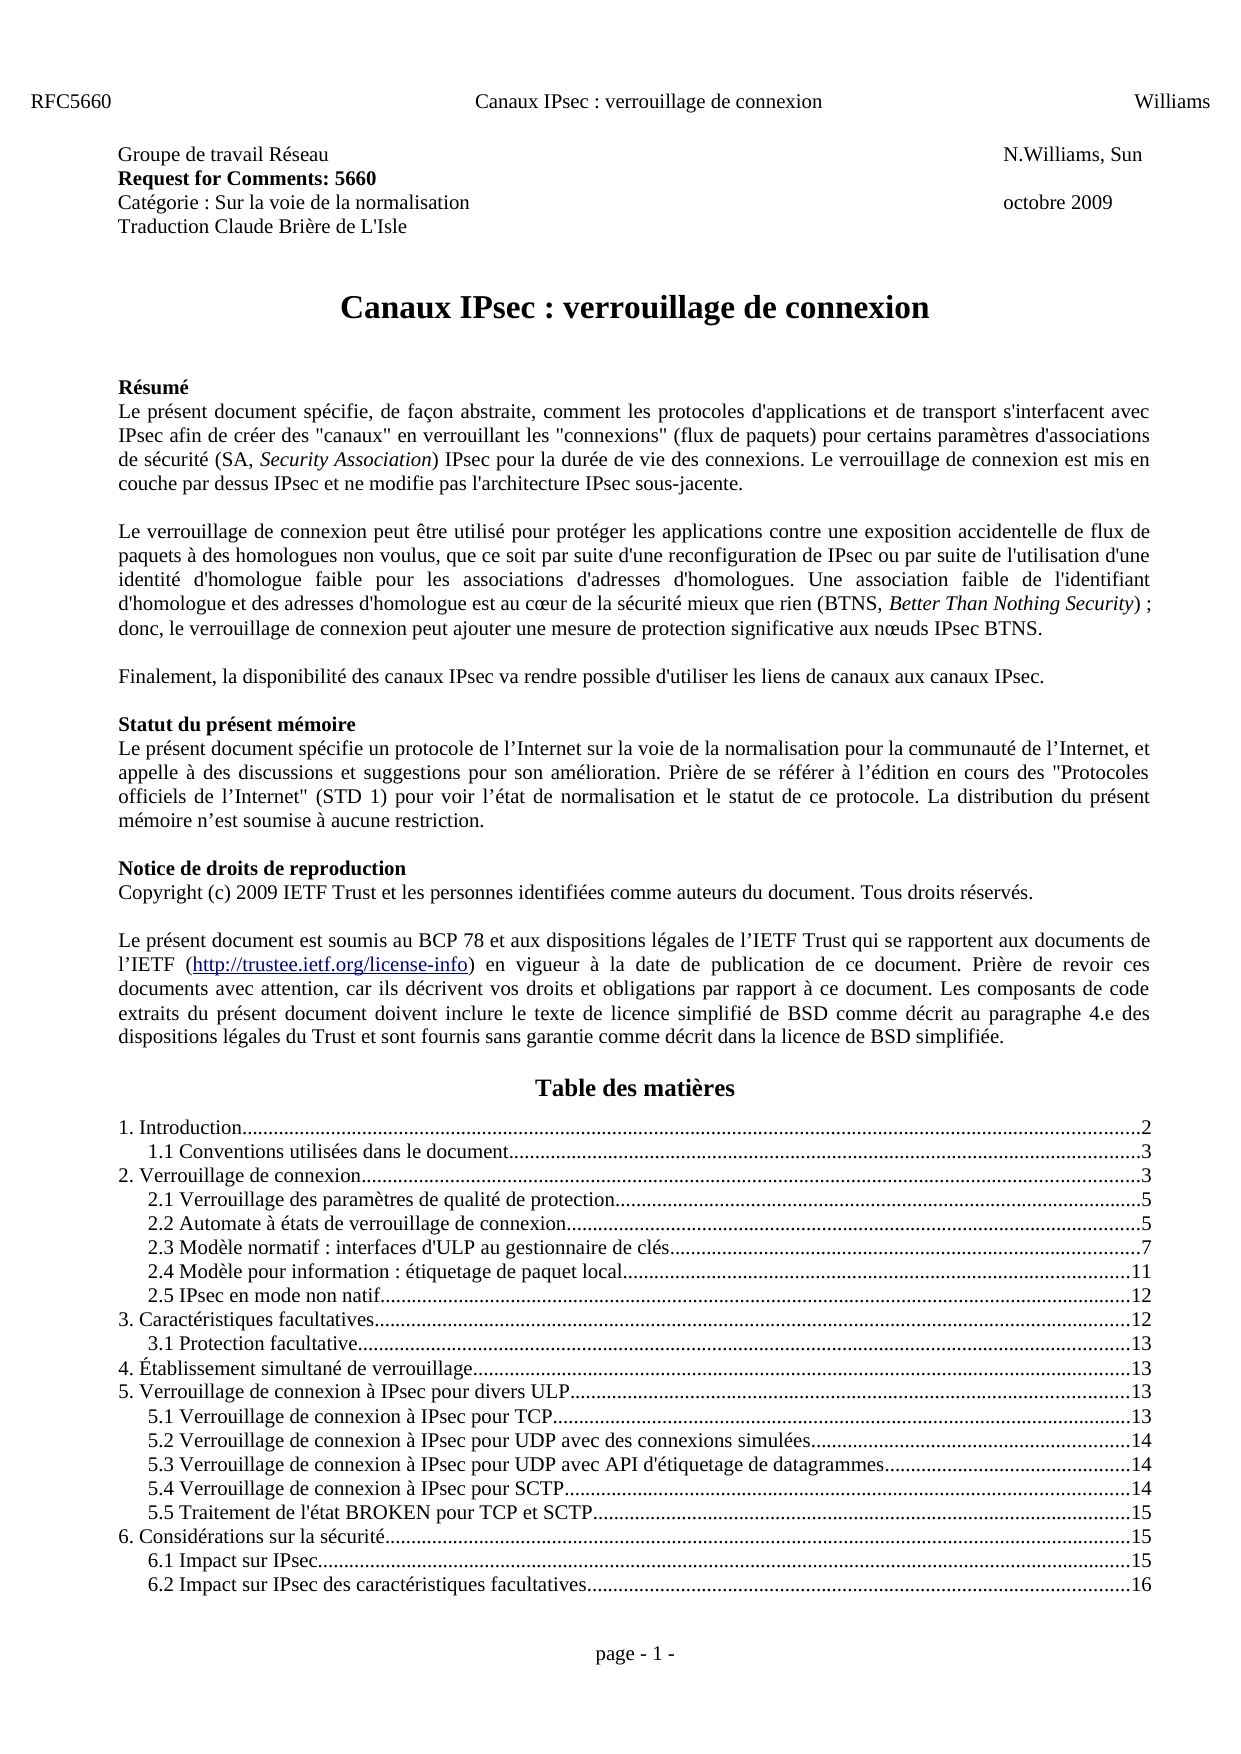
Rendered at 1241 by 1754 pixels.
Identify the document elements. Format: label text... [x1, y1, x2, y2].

table_header Groupe de travail Réseau [118, 142, 1003, 166]
text 2.5 IPsec en mode non natif 12 [148, 1283, 1152, 1307]
text 1. Introduction 2 [118, 1115, 1152, 1139]
text Statut du présent mémoire [118, 712, 1152, 736]
subtitle Canaux IPsec : verrouillage de connexion [118, 287, 1152, 326]
text Finalement, la disponibilité des canaux IPsec va rendre possible d'utiliser les liens de canaux aux canaux IPsec. [118, 663, 1152, 688]
table_cell [1003, 214, 1152, 238]
text Copyright (c) 2009 IETF Trust et les personnes identifiées comme auteurs du document. Tous droits réservés. [118, 880, 1152, 904]
text 2.1 Verrouillage des paramètres de qualité de protection 5 [148, 1187, 1152, 1211]
text 4. Établissement simultané de verrouillage 13 [118, 1355, 1152, 1379]
text 5.3 Verrouillage de connexion à IPsec pour UDP avec API d'étiquetage de datagrammes 14 [148, 1452, 1152, 1476]
text 5. Verrouillage de connexion à IPsec pour divers ULP 13 [118, 1379, 1152, 1403]
text Résumé [118, 375, 1152, 399]
table_cell [1003, 166, 1152, 190]
table_cell Traduction Claude Brière de L'Isle [118, 214, 1003, 238]
text 6.1 Impact sur IPsec 15 [148, 1548, 1152, 1572]
text 5.1 Verrouillage de connexion à IPsec pour TCP 13 [148, 1403, 1152, 1428]
text 5.4 Verrouillage de connexion à IPsec pour SCTP 14 [148, 1476, 1152, 1500]
text 6.2 Impact sur IPsec des caractéristiques facultatives 16 [148, 1572, 1152, 1596]
text 2. Verrouillage de connexion 3 [118, 1163, 1152, 1187]
text 2.2 Automate à états de verrouillage de connexion 5 [148, 1211, 1152, 1235]
text Le verrouillage de connexion peut être utilisé pour protéger les applications contre une exposition accidentelle de flux de paquets à des homologues non voulus, que ce soit par suite d'une reconfiguration de IPsec ou par suite de l'utilisation d'une identité d'homologue faible pour les associations d'adresses d'homologues. Une association faible de l'identifiant d'homologue et des adresses d'homologue est au cœur de la sécurité mieux que rien (BTNS, Better Than Nothing Security) ; donc, le verrouillage de connexion peut ajouter une mesure de protection significative aux nœuds IPsec BTNS. [118, 519, 1152, 639]
table_cell Catégorie : Sur la voie de la normalisation [118, 190, 1003, 214]
text Notice de droits de reproduction [118, 856, 1152, 880]
text 5.2 Verrouillage de connexion à IPsec pour UDP avec des connexions simulées 14 [148, 1428, 1152, 1452]
text Le présent document est soumis au BCP 78 et aux dispositions légales de l’IETF Trust qui se rapportent aux documents de l’IETF (http://trustee.ietf.org/license-info) en vigueur à la date de publication de ce document. Prière de revoir ces documents avec attention, car ils décrivent vos droits et obligations par rapport à ce document. Les composants de code extraits du présent document doivent inclure le texte de licence simplifié de BSD comme décrit au paragraphe 4.e des dispositions légales du Trust et sont fournis sans garantie comme décrit dans la licence de BSD simplifiée. [118, 928, 1152, 1048]
table_header N.Williams, Sun [1003, 142, 1152, 166]
text Le présent document spécifie, de façon abstraite, comment les protocoles d'applications et de transport s'interfacent avec IPsec afin de créer des "canaux" en verrouillant les "connexions" (flux de paquets) pour certains paramètres d'associations de sécurité (SA, Security Association) IPsec pour la durée de vie des connexions. Le verrouillage de connexion est mis en couche par dessus IPsec et ne modifie pas l'architecture IPsec sous-jacente. [118, 399, 1152, 495]
table_cell Request for Comments: 5660 [118, 166, 1003, 190]
text 5.5 Traitement de l'état BROKEN pour TCP et SCTP 15 [148, 1500, 1152, 1524]
text 6. Considérations sur la sécurité 15 [118, 1524, 1152, 1548]
text 1.1 Conventions utilisées dans le document 3 [148, 1139, 1152, 1163]
text 2.3 Modèle normatif : interfaces d'ULP au gestionnaire de clés 7 [148, 1235, 1152, 1259]
text Le présent document spécifie un protocole de l’Internet sur la voie de la normalisation pour la communauté de l’Internet, et appelle à des discussions et suggestions pour son amélioration. Prière de se référer à l’édition en cours des "Protocoles officiels de l’Internet" (STD 1) pour voir l’état de normalisation et le statut de ce protocole. La distribution du présent mémoire n’est soumise à aucune restriction. [118, 736, 1152, 832]
text 3.1 Protection facultative 13 [148, 1331, 1152, 1355]
table_cell octobre 2009 [1003, 190, 1152, 214]
text 2.4 Modèle pour information : étiquetage de paquet local 11 [148, 1259, 1152, 1283]
text 3. Caractéristiques facultatives 12 [118, 1307, 1152, 1331]
subtitle Table des matières [118, 1073, 1152, 1102]
